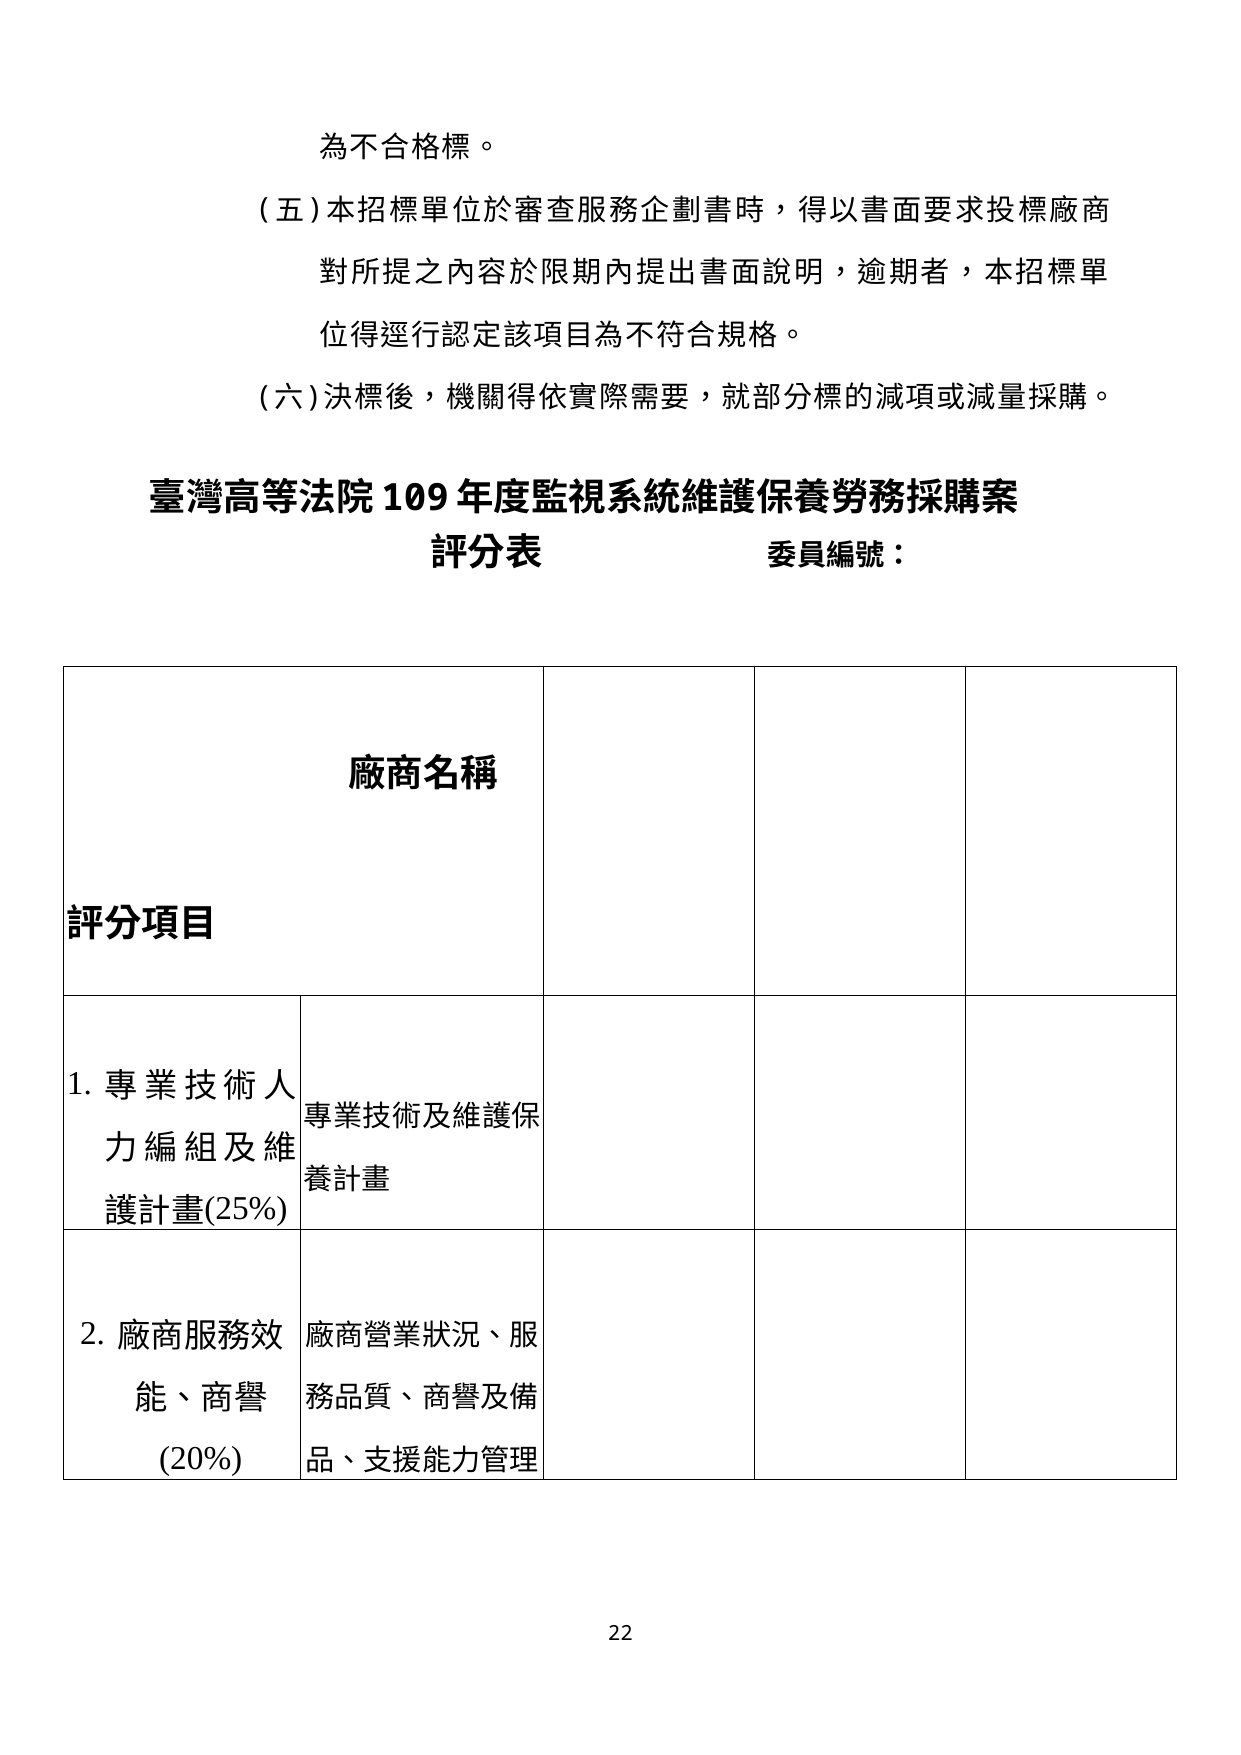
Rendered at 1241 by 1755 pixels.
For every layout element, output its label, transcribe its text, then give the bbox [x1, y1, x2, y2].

text 評分表 委員編號： [130, 521, 1110, 576]
table_cell [966, 996, 1176, 1228]
table_cell [966, 1230, 1176, 1478]
table_cell [544, 1230, 754, 1478]
table_header [755, 667, 965, 995]
table_cell 廠商營業狀況、服務品質、商譽及備品、支援能力管理 [301, 1230, 543, 1478]
table_cell [755, 996, 965, 1228]
table_header [966, 667, 1176, 995]
table_header [544, 667, 754, 995]
table_cell 專業技術及維護保養計畫 [301, 996, 543, 1228]
table_header 廠商名稱 評分項目 [64, 667, 543, 995]
text (六)決標後，機關得依實際需要，就部分標的減項或減量採購。 [255, 353, 1110, 416]
table_cell 專業技術人力編組及維護計畫(25%) [64, 996, 300, 1228]
table_cell [544, 996, 754, 1228]
text (四)投標廠商應將企劃書併投標文件投標，未附企劃書投標者，為不合格標。 [255, 103, 1110, 166]
text (五)本招標單位於審查服務企劃書時，得以書面要求投標廠商對所提之內容於限期內提出書面說明，逾期者，本招標單位得逕行認定該項目為不符合規格。 [255, 166, 1110, 353]
table_cell 廠商服務效能、商譽(20%) [64, 1230, 300, 1478]
text 臺灣高等法院109年度監視系統維護保養勞務採購案 [130, 467, 1110, 521]
table_cell [755, 1230, 965, 1478]
